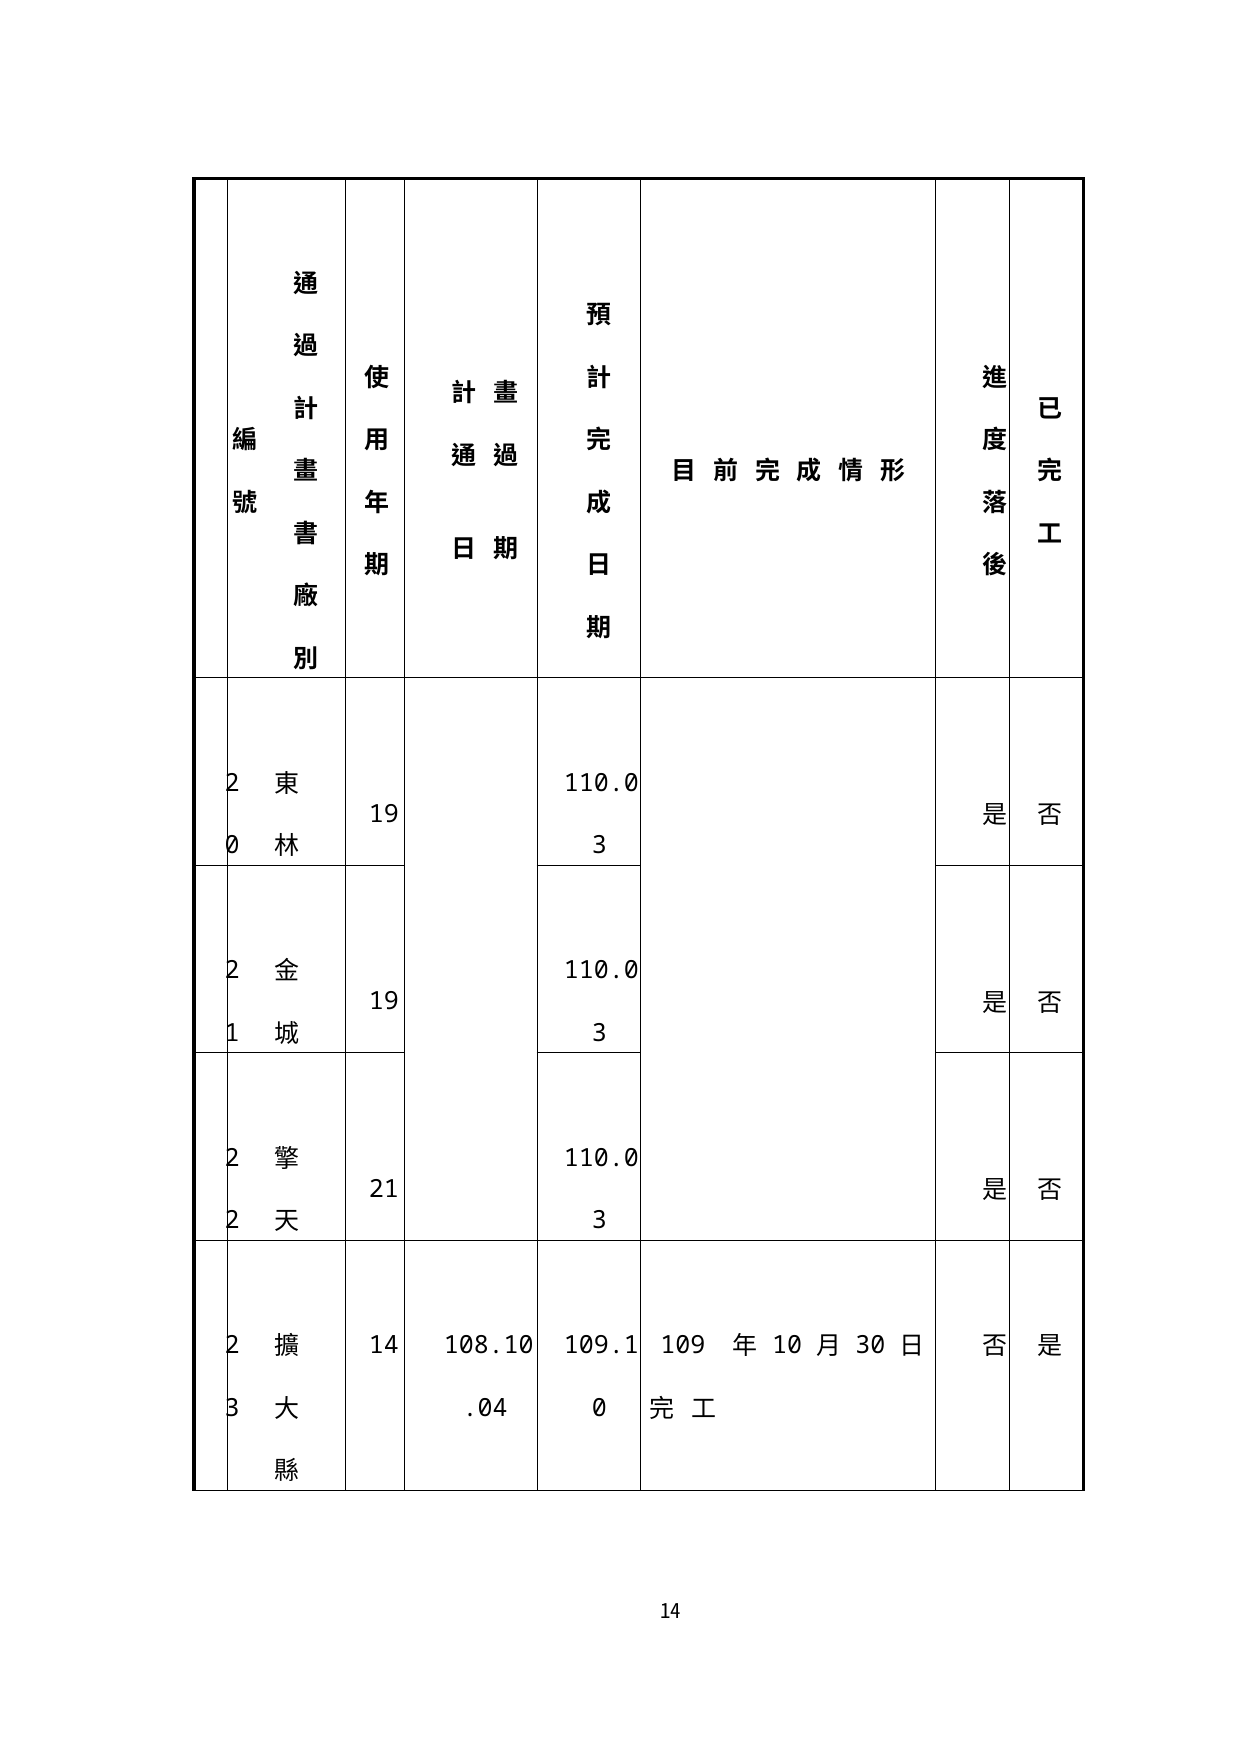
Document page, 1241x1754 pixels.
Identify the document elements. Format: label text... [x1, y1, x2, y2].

table_cell 14 [346, 1241, 404, 1490]
table_cell 擴大縣治 [228, 1241, 345, 1490]
table_cell 否 [1010, 866, 1082, 1052]
table_cell 是 [936, 1053, 1009, 1240]
table_cell 擎天 [228, 1053, 345, 1240]
table_header 目前完成情形 [641, 180, 935, 677]
table_header 已完工 [1010, 180, 1082, 677]
table_cell 20 [196, 678, 227, 865]
table_header 進度落後 [936, 180, 1009, 677]
table_cell 21 [196, 866, 227, 1052]
table_header 預計完成日期 [538, 180, 640, 677]
table_header 通過計畫書廠別 [228, 180, 345, 677]
table_cell 否 [1010, 1053, 1082, 1240]
table_cell 是 [936, 866, 1009, 1052]
table_cell 19 [346, 678, 404, 865]
table_cell 109年10月30日完工 [641, 1241, 935, 1490]
table_cell 23 [196, 1241, 227, 1490]
table_header 使用年期 [346, 180, 404, 677]
table_cell 22 [196, 1053, 227, 1240]
table_cell 110.03 [538, 678, 640, 865]
table_cell 金城 [228, 866, 345, 1052]
table_header 計畫通過 日期 [405, 180, 537, 677]
table_cell 否 [1010, 678, 1082, 865]
table_cell 是 [1010, 1241, 1082, 1490]
table_cell [405, 678, 537, 1240]
table_cell 19 [346, 866, 404, 1052]
table_cell 109.10 [538, 1241, 640, 1490]
table_cell 東林 [228, 678, 345, 865]
table_cell 否 [936, 1241, 1009, 1490]
table_cell 110.03 [538, 866, 640, 1052]
table_cell 21 [346, 1053, 404, 1240]
table_cell 是 [936, 678, 1009, 865]
table_cell 110.03 [538, 1053, 640, 1240]
table_cell 108.10.04 [405, 1241, 537, 1490]
table_header 編號 [196, 180, 227, 677]
table_cell [641, 678, 935, 1240]
